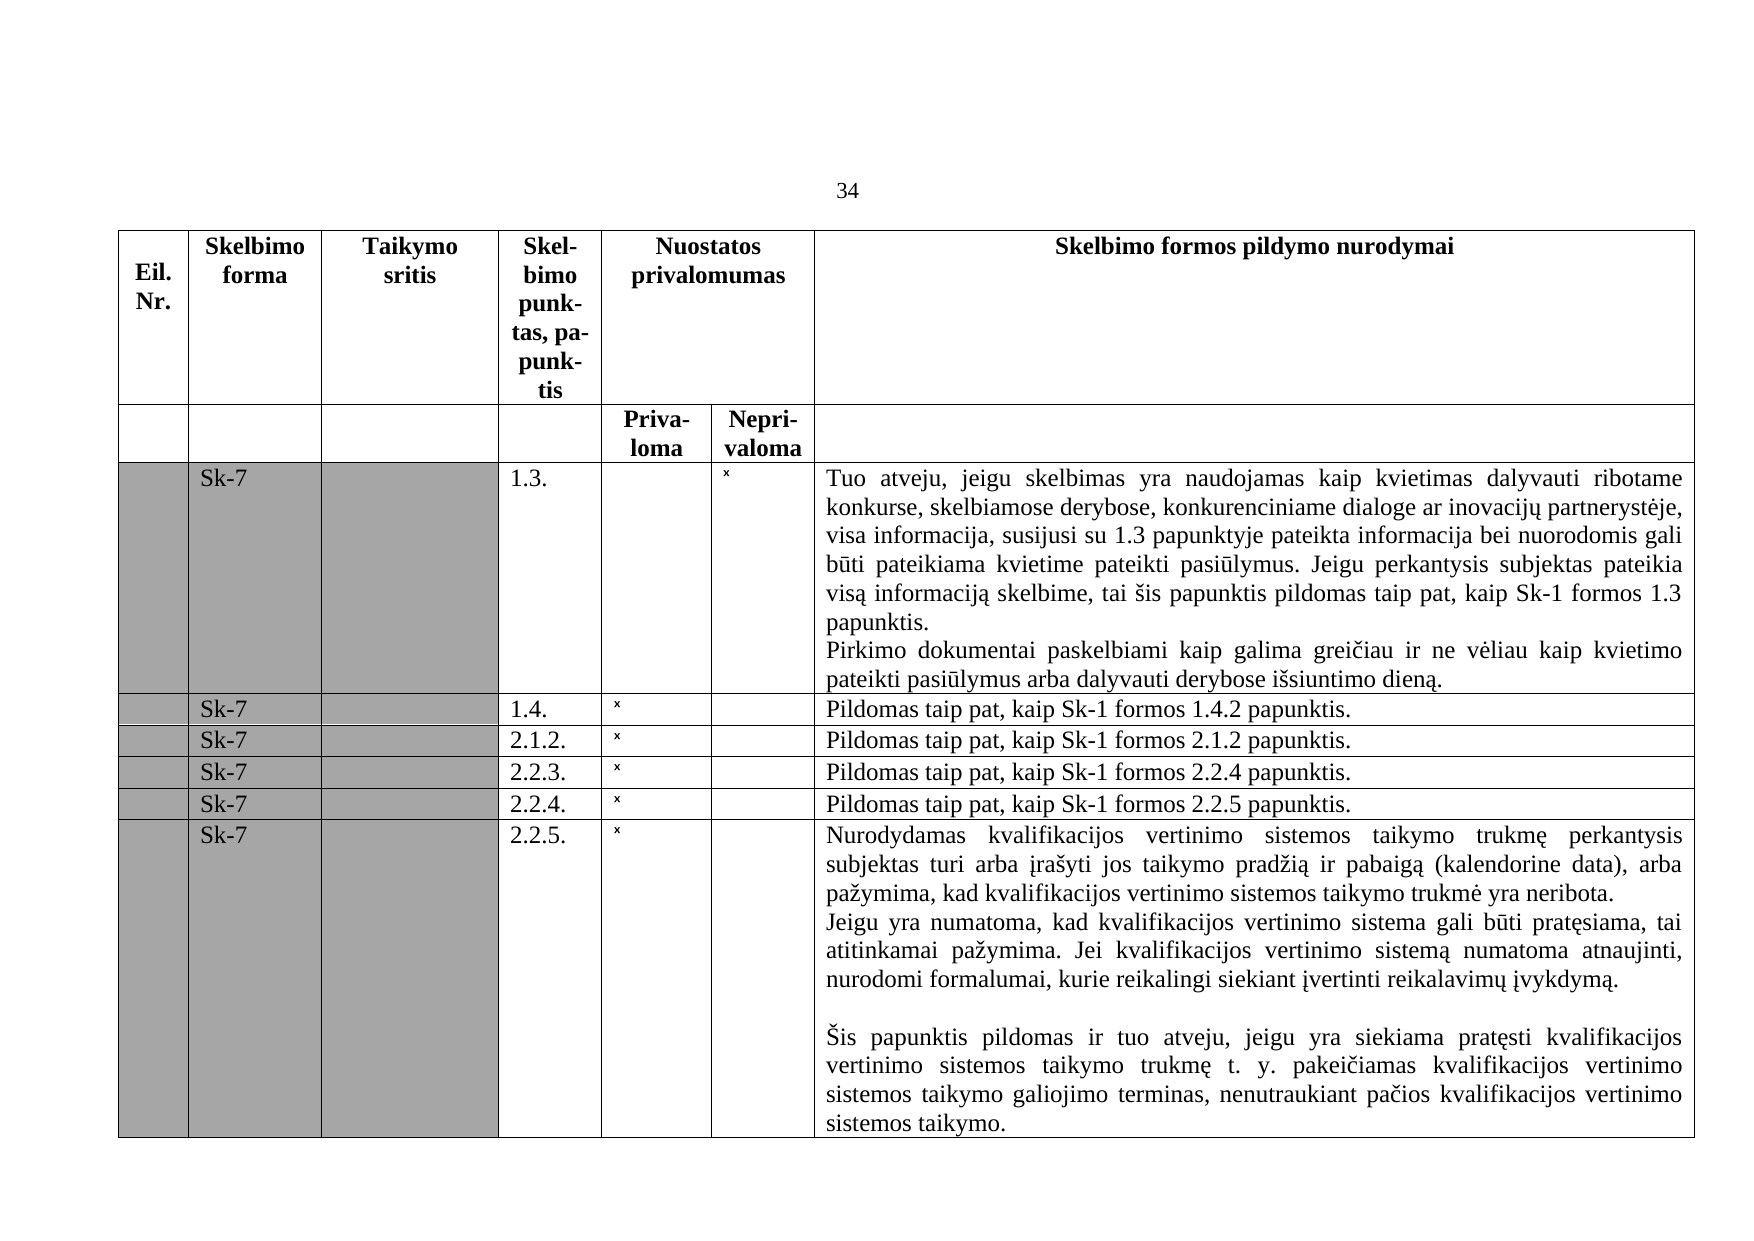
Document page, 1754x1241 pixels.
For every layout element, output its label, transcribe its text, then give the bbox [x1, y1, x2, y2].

table_cell Sk-7 [189, 726, 321, 756]
table_cell Pildomas taip pat, kaip Sk-1 formos 1.4.2 papunktis. [815, 694, 1694, 724]
table_cell [712, 757, 814, 788]
table_cell 2.1.2. [499, 726, 601, 756]
table_cell Priva- loma [602, 405, 711, 462]
table_cell [119, 789, 188, 819]
table_cell ˣ [602, 789, 711, 819]
table_cell [322, 405, 498, 462]
table_cell Tuo atveju, jeigu skelbimas yra naudojamas kaip kvietimas dalyvauti ribotame konkurse, skelbiamose derybose, konkurenciniame dialoge ar inovacijų partnerystėje, visa informacija, susijusi su 1.3 papunktyje pateikta informacija bei nuorodomis gali būti pateikiama kvietime pateikti pasiūlymus. Jeigu perkantysis subjektas pateikia visą informaciją skelbime, tai šis papunktis pildomas taip pat, kaip Sk-1 formos 1.3 papunktis. Pirkimo dokumentai paskelbiami kaip galima greičiau ir ne vėliau kaip kvietimo pateikti pasiūlymus arba dalyvauti derybose išsiuntimo dieną. [815, 463, 1694, 693]
table_cell 2.2.5. [499, 820, 601, 1137]
table_cell [499, 405, 601, 462]
table_header Eil. Nr. [119, 231, 188, 403]
table_cell Sk-7 [189, 820, 321, 1137]
table_cell [712, 694, 814, 724]
table_cell [322, 694, 498, 724]
table_cell ˣ [602, 694, 711, 724]
table_cell Pildomas taip pat, kaip Sk-1 formos 2.2.5 papunktis. [815, 789, 1694, 819]
table_cell [322, 463, 498, 693]
table_header Nuostatos privalomumas [602, 231, 814, 403]
table_cell [712, 789, 814, 819]
table_cell 2.2.3. [499, 757, 601, 788]
table_cell [119, 463, 188, 693]
table_cell Sk-7 [189, 463, 321, 693]
table_header Skelbimo formos pildymo nurodymai [815, 231, 1694, 403]
table_cell Pildomas taip pat, kaip Sk-1 formos 2.1.2 papunktis. [815, 726, 1694, 756]
table_cell [119, 694, 188, 724]
table_cell [119, 757, 188, 788]
table_cell [602, 463, 711, 693]
table_cell ˣ [602, 820, 711, 1137]
table_cell [119, 820, 188, 1137]
table_cell ˣ [602, 726, 711, 756]
table_cell [119, 726, 188, 756]
table_cell [189, 405, 321, 462]
table_cell 1.4. [499, 694, 601, 724]
table_cell Sk-7 [189, 757, 321, 788]
table_cell Sk-7 [189, 789, 321, 819]
table_header Taikymo sritis [322, 231, 498, 403]
table_cell ˣ [602, 757, 711, 788]
table_cell Nepri- valoma [712, 405, 814, 462]
table_cell [815, 405, 1694, 462]
table_header Skelbimo forma [189, 231, 321, 403]
table_cell ˣ [712, 463, 814, 693]
table_cell [119, 405, 188, 462]
table_cell [322, 820, 498, 1137]
table_cell Nurodydamas kvalifikacijos vertinimo sistemos taikymo trukmę perkantysis subjektas turi arba įrašyti jos taikymo pradžią ir pabaigą (kalendorine data), arba pažymima, kad kvalifikacijos vertinimo sistemos taikymo trukmė yra neribota. Jeigu yra numatoma, kad kvalifikacijos vertinimo sistema gali būti pratęsiama, tai atitinkamai pažymima. Jei kvalifikacijos vertinimo sistemą numatoma atnaujinti, nurodomi formalumai, kurie reikalingi siekiant įvertinti reikalavimų įvykdymą. Šis papunktis pildomas ir tuo atveju, jeigu yra siekiama pratęsti kvalifikacijos vertinimo sistemos taikymo trukmę t. y. pakeičiamas kvalifikacijos vertinimo sistemos taikymo galiojimo terminas, nenutraukiant pačios kvalifikacijos vertinimo sistemos taikymo. [815, 820, 1694, 1137]
table_cell 2.2.4. [499, 789, 601, 819]
table_cell Sk-7 [189, 694, 321, 724]
table_cell [322, 789, 498, 819]
table_cell [322, 726, 498, 756]
table_cell Pildomas taip pat, kaip Sk-1 formos 2.2.4 papunktis. [815, 757, 1694, 788]
table_cell [712, 820, 814, 1137]
table_header Skel-bimo punk-tas, pa-punk-tis [499, 231, 601, 403]
table_cell 1.3. [499, 463, 601, 693]
table_cell [712, 726, 814, 756]
table_cell [322, 757, 498, 788]
